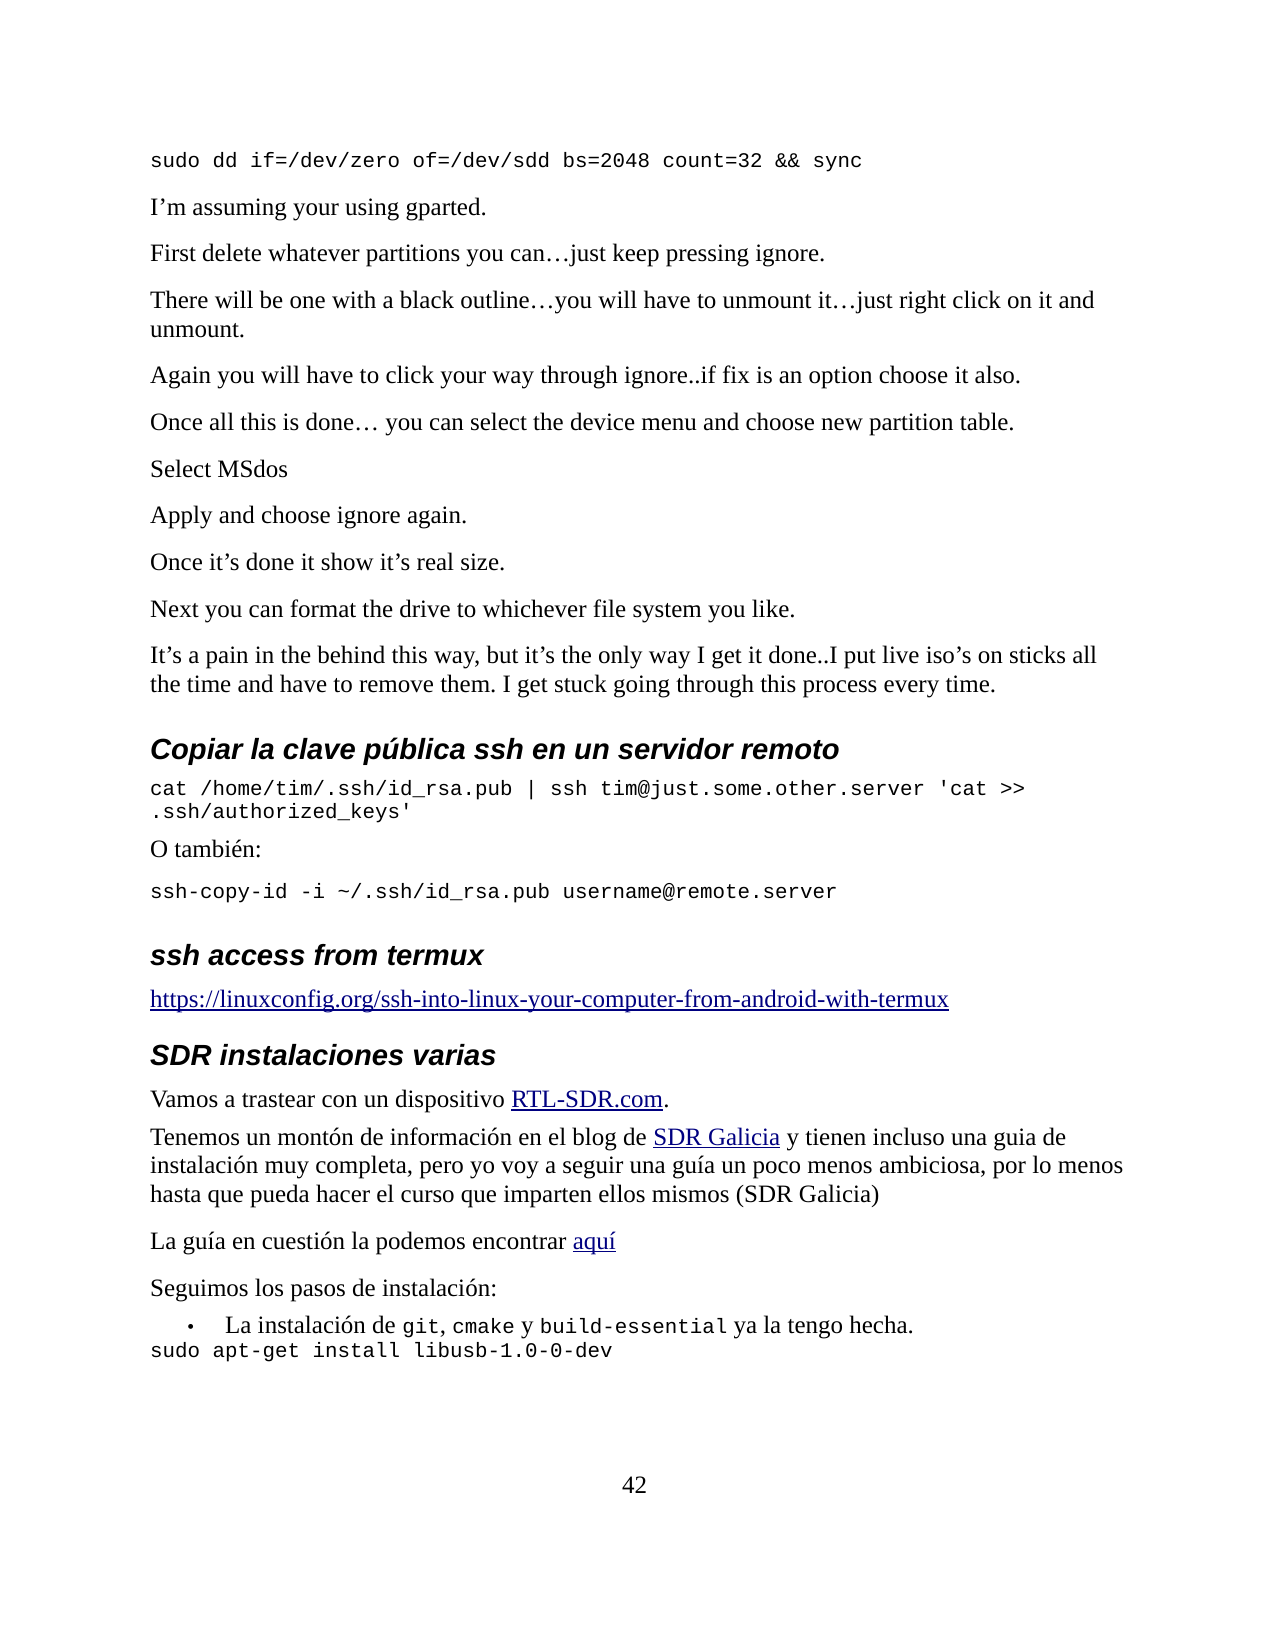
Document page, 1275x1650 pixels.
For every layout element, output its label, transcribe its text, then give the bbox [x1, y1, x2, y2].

text Once all this is done… you can select the device menu and choose new partition table. [150, 407, 1125, 436]
text https://linuxconfig.org/ssh-into-linux-your-computer-from-android-with-termux [150, 984, 1125, 1013]
text sudo apt-get install libusb-1.0-0-dev [150, 1340, 1125, 1364]
text cat /home/tim/.ssh/id_rsa.pub | ssh tim@just.some.other.server 'cat >> .ssh/authorized_keys' [150, 778, 1125, 825]
text There will be one with a black outline…you will have to unmount it…just right click on it and unmount. [150, 285, 1125, 342]
text sudo dd if=/dev/zero of=/dev/sdd bs=2048 count=32 && sync [150, 150, 1125, 174]
text ssh-copy-id -i ~/.ssh/id_rsa.pub username@remote.server [150, 881, 1125, 904]
text Vamos a trastear con un dispositivo RTL-SDR.com. [150, 1084, 1125, 1113]
subtitle ssh access from termux [150, 938, 1125, 972]
text Next you can format the drive to whichever file system you like. [150, 594, 1125, 622]
subtitle Copiar la clave pública ssh en un servidor remoto [150, 732, 1125, 765]
text Apply and choose ignore again. [150, 500, 1125, 529]
text Select MSdos [150, 454, 1125, 482]
text I’m assuming your using gparted. [150, 192, 1125, 220]
text La guía en cuestión la podemos encontrar aquí [150, 1226, 1125, 1255]
text Again you will have to click your way through ignore..if fix is an option choose it also. [150, 360, 1125, 389]
text It’s a pain in the behind this way, but it’s the only way I get it done..I put live iso’s on sticks all the time and have to remove them. I get stuck going through this process every time. [150, 640, 1125, 698]
text First delete whatever partitions you can…just keep pressing ignore. [150, 238, 1125, 267]
text Once it’s done it show it’s real size. [150, 547, 1125, 576]
list La instalación de git, cmake y build-essential ya la tengo hecha. [187, 1310, 1125, 1340]
text Tenemos un montón de información en el blog de SDR Galicia y tienen incluso una guia de instalación muy completa, pero yo voy a seguir una guía un poco menos ambiciosa, por lo menos hasta que pueda hacer el curso que imparten ellos mismos (SDR Galicia) [150, 1122, 1125, 1208]
subtitle SDR instalaciones varias [150, 1038, 1125, 1072]
text O también: [150, 834, 1125, 863]
text Seguimos los pasos de instalación: [150, 1273, 1125, 1301]
